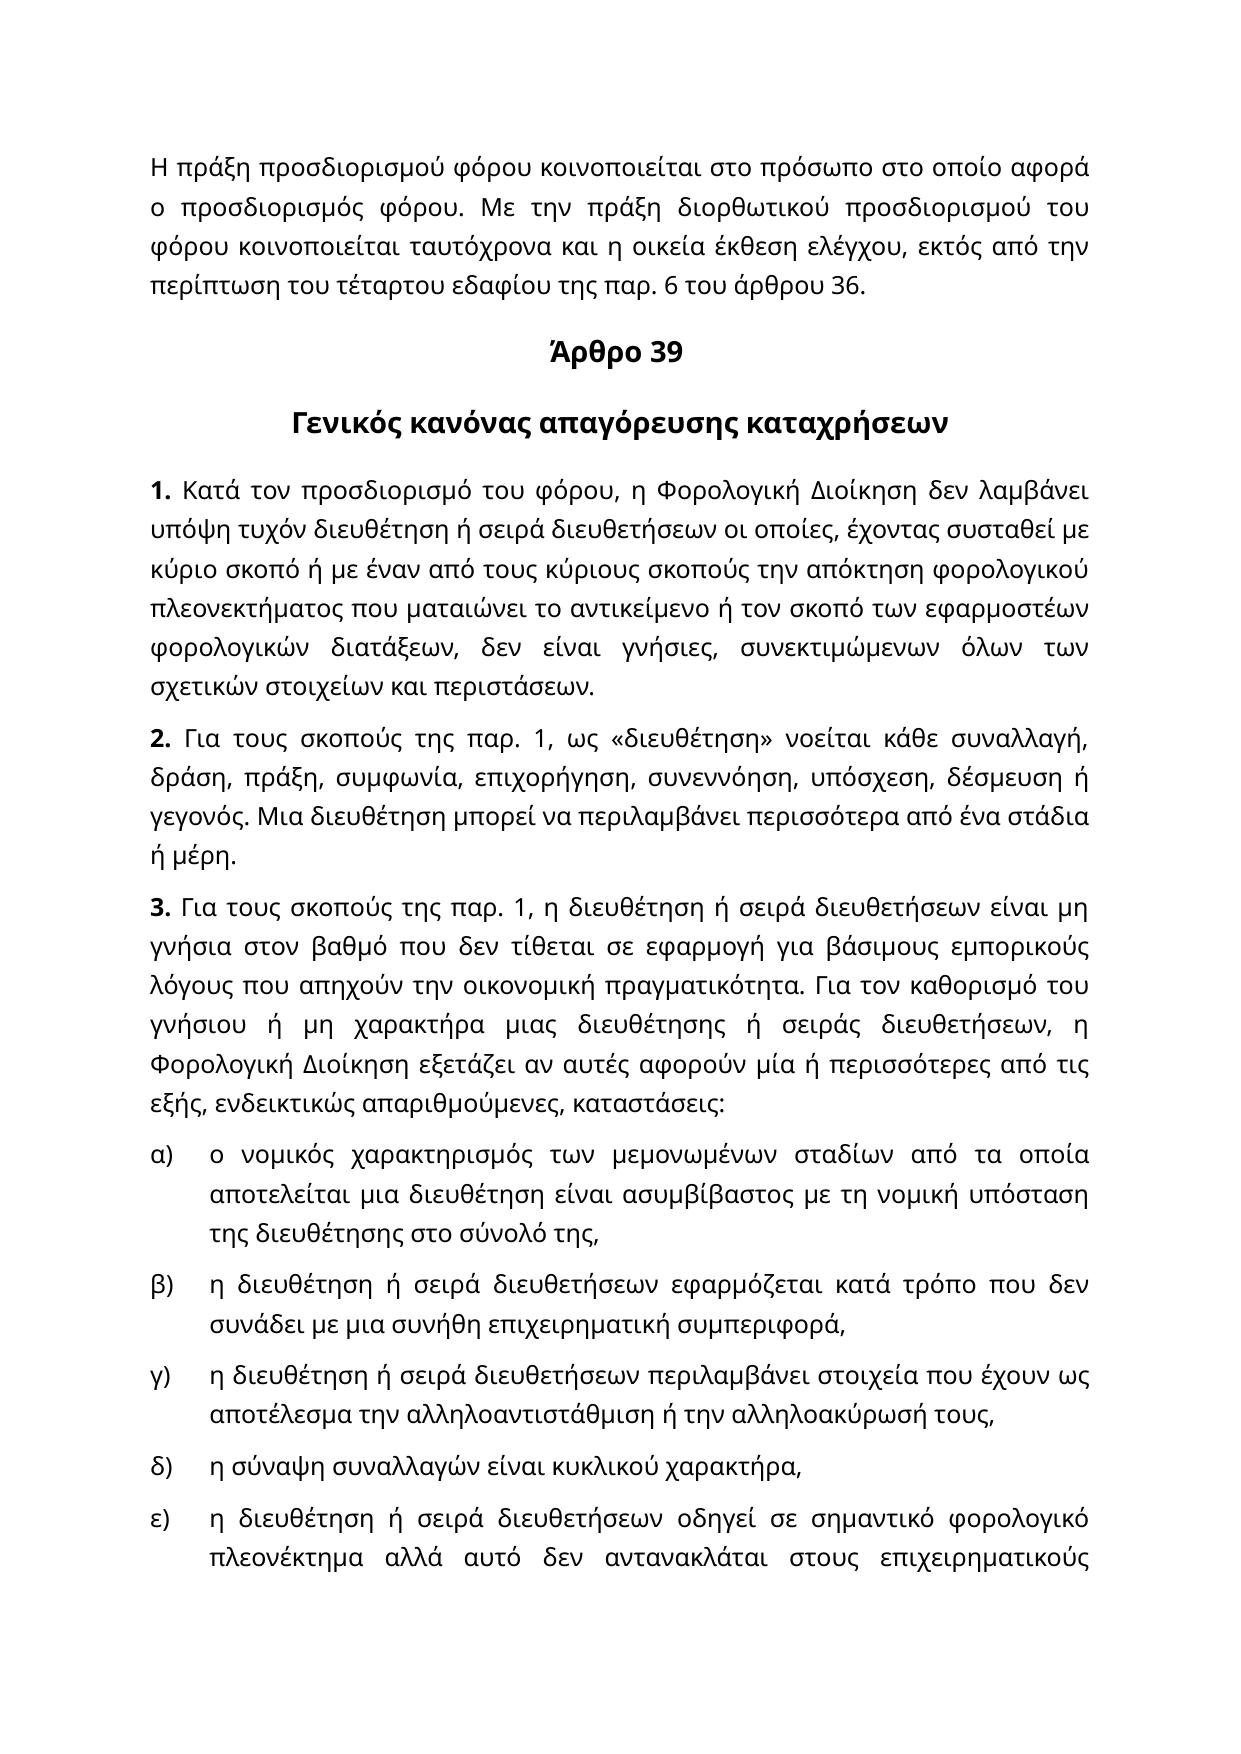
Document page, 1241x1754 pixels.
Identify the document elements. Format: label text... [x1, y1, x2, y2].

text 2. Για τους σκοπούς της παρ. 1, ως «διευθέτηση» νοείται κάθε συναλλαγή, δράση, πράξη, συμφωνία, επιχορήγηση, συνεννόηση, υπόσχεση, δέσμευση ή γεγονός. Μια διευθέτηση μπορεί να περιλαμβάνει περισσότερα από ένα στάδια ή μέρη. [150, 720, 1090, 872]
list δ) η σύναψη συναλλαγών είναι κυκλικού χαρακτήρα, [150, 1449, 1090, 1483]
text 1. Κατά τον προσδιορισμό του φόρου, η Φορολογική Διοίκηση δεν λαμβάνει υπόψη τυχόν διευθέτηση ή σειρά διευθετήσεων οι οποίες, έχοντας συσταθεί με κύριο σκοπό ή με έναν από τους κύριους σκοπούς την απόκτηση φορολογικού πλεονεκτήματος που ματαιώνει το αντικείμενο ή τον σκοπό των εφαρμοστέων φορολογικών διατάξεων, δεν είναι γνήσιες, συνεκτιμώμενων όλων των σχετικών στοιχείων και περιστάσεων. [150, 473, 1090, 703]
subtitle Άρθρο 39 [150, 332, 1090, 371]
text 3. Για τους σκοπούς της παρ. 1, η διευθέτηση ή σειρά διευθετήσεων είναι μη γνήσια στον βαθμό που δεν τίθεται σε εφαρμογή για βάσιμους εμπορικούς λόγους που απηχούν την οικονομική πραγματικότητα. Για τον καθορισμό του γνήσιου ή μη χαρακτήρα μιας διευθέτησης ή σειράς διευθετήσεων, η Φορολογική Διοίκηση εξετάζει αν αυτές αφορούν μία ή περισσότερες από τις εξής, ενδεικτικώς απαριθμούμενες, καταστάσεις: [150, 889, 1090, 1119]
list α) ο νομικός χαρακτηρισμός των μεμονωμένων σταδίων από τα οποία αποτελείται μια διευθέτηση είναι ασυμβίβαστος με τη νομική υπόσταση της διευθέτησης στο σύνολό της, [150, 1137, 1090, 1249]
subtitle Γενικός κανόνας απαγόρευσης καταχρήσεων [150, 402, 1090, 442]
list γ) η διευθέτηση ή σειρά διευθετήσεων περιλαμβάνει στοιχεία που έχουν ως αποτέλεσμα την αλληλοαντιστάθμιση ή την αλληλοακύρωσή τους, [150, 1358, 1090, 1431]
list ε) η διευθέτηση ή σειρά διευθετήσεων οδηγεί σε σημαντικό φορολογικό πλεονέκτημα αλλά αυτό δεν αντανακλάται στους επιχειρηματικούς [150, 1500, 1090, 1574]
list β) η διευθέτηση ή σειρά διευθετήσεων εφαρμόζεται κατά τρόπο που δεν συνάδει με μια συνήθη επιχειρηματική συμπεριφορά, [150, 1267, 1090, 1340]
text Η πράξη προσδιορισμού φόρου κοινοποιείται στο πρόσωπο στο οποίο αφορά ο προσδιορισμός φόρου. Με την πράξη διορθωτικού προσδιορισμού του φόρου κοινοποιείται ταυτόχρονα και η οικεία έκθεση ελέγχου, εκτός από την περίπτωση του τέταρτου εδαφίου της παρ. 6 του άρθρου 36. [150, 150, 1090, 302]
